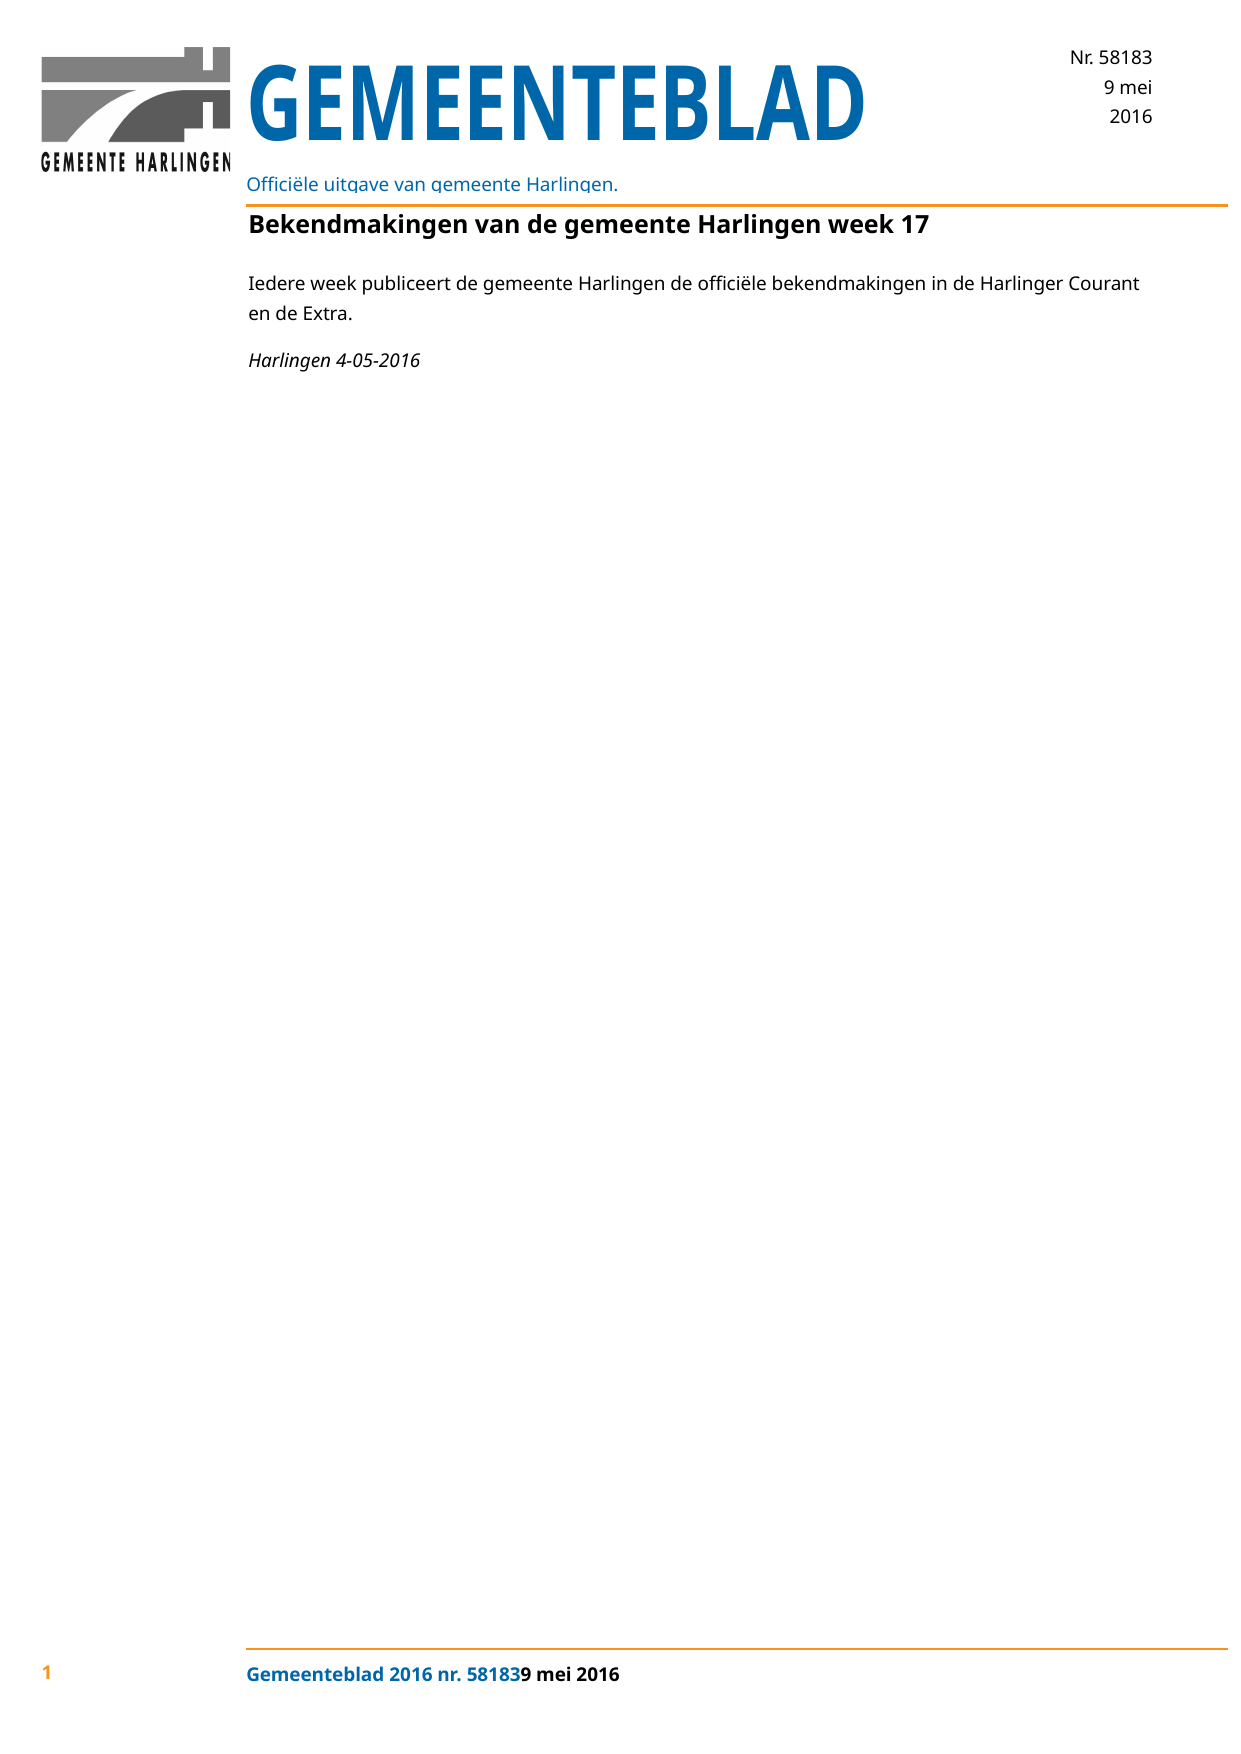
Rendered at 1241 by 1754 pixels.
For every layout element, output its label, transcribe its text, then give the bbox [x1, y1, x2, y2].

picture [41, 47, 231, 172]
text Bekendmakingen van de gemeente Harlingen week 17 [248, 207, 1152, 241]
text Iedere week publiceert de gemeente Harlingen de officiële bekendmakingen in de Harlinger Courant en de Extra. [248, 270, 1152, 326]
text Harlingen 4-05-2016 [248, 348, 1152, 373]
